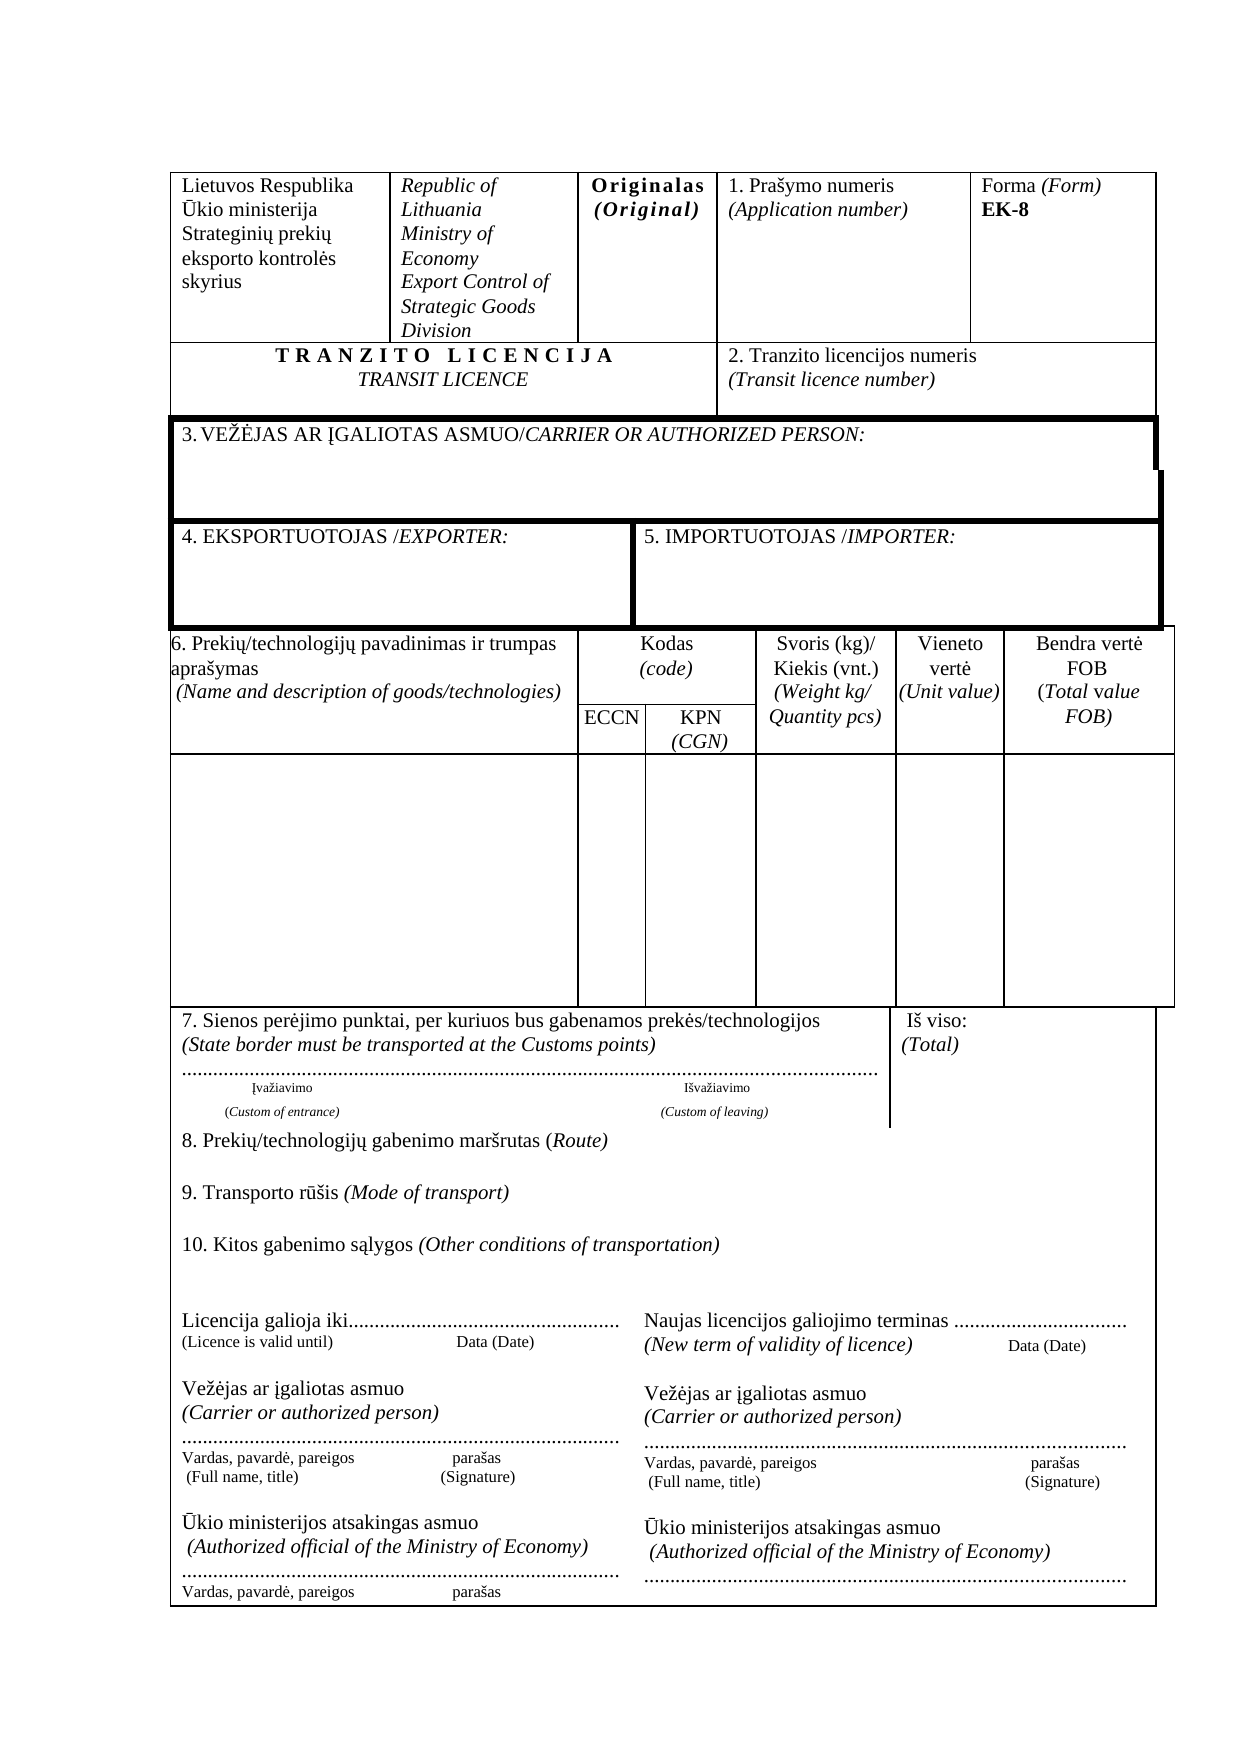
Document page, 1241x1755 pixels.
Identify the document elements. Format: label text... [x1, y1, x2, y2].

table_cell Svoris (kg)/ Kiekis (vnt.) (Weight kg/ Quantity pcs) [757, 631, 895, 753]
table_header 1. Prašymo numeris (Application number) [718, 173, 970, 342]
table_cell [1161, 1232, 1174, 1284]
table_cell Vieneto vertė (Unit value) [897, 631, 1003, 753]
table_cell [646, 470, 1158, 494]
table_cell 10. Kitos gabenimo sąlygos (Other conditions of transportation) [171, 1232, 1155, 1284]
table_cell Licencija galioja iki (Licence is valid until) Data (Date) Vežėjas ar įgaliotas asmuo (Carrier or authorized person) Vardas, pavardė, pareigos parašas (Full name, title) (Signature) Ūkio ministerijos atsakingas asmuo (Authorized official of the Ministry of Economy) Vardas, pavardė, pareigos parašas (Full name, title) (Signature) Ūkio ministerijos viceministras (Viceminister of the Ministry of Economy) parašas/antspaudas/data (Signature/ME stamp/date) [171, 1284, 633, 1605]
table_cell [171, 755, 577, 1006]
table_cell [1157, 1008, 1161, 1128]
table_cell [1161, 1180, 1174, 1232]
table_cell [174, 553, 457, 577]
table_cell [931, 577, 1158, 601]
table_cell [1157, 342, 1161, 415]
table_cell [931, 494, 1158, 518]
table_cell [1164, 494, 1174, 518]
table_cell [1005, 755, 1174, 1006]
table_header Forma (Form) EK-8 [971, 173, 1155, 342]
table_cell [1161, 415, 1174, 470]
table_cell [1157, 1232, 1161, 1284]
table_cell [174, 470, 646, 494]
table_cell [174, 494, 633, 518]
table_cell [443, 601, 630, 625]
table_cell [646, 755, 755, 1006]
table_cell [171, 704, 577, 753]
table_cell [1161, 1008, 1174, 1128]
table_cell [1157, 1284, 1161, 1605]
table_cell Tranzito licencija TRANSIT LICENCE [171, 343, 716, 415]
table_cell [579, 755, 645, 1006]
table_cell 2. Tranzito licencijos numeris (Transit licence number) [718, 343, 1155, 415]
table_header Republic of Lithuania Ministry of Economy Export Control of Strategic Goods Division [391, 173, 577, 342]
table_cell [636, 553, 1158, 577]
table_cell Bendra vertė FOB (Total value FOB) [1005, 627, 1174, 753]
table_cell [636, 577, 931, 601]
table_cell 5. IMPORTUOTOJAS /IMPORTER: [636, 524, 1158, 553]
table_cell [1157, 1128, 1161, 1180]
table_cell [174, 577, 443, 601]
table_cell [1164, 577, 1174, 601]
table_header Originalas (Original) [579, 173, 716, 342]
table_cell 3. VEŽĖJAS AR ĮGALIOTAS ASMUO/CARRIER OR AUTHORIZED PERSON: [174, 422, 1153, 470]
table_cell [174, 601, 443, 625]
table_cell [633, 494, 931, 518]
table_cell [931, 601, 1158, 625]
table_cell 4. EKSPORTUOTOJAS /EXPORTER: [174, 524, 630, 553]
table_cell [897, 755, 1003, 1006]
table_header [1161, 172, 1174, 342]
table_cell [1164, 553, 1174, 577]
table_cell Kodas (code) [579, 631, 755, 703]
table_cell [1161, 1284, 1174, 1605]
table_cell [1164, 601, 1174, 625]
table_cell [1157, 1180, 1161, 1232]
table_cell Naujas licencijos galiojimo terminas (New term of validity of licence) Data (Date) Vežėjas ar įgaliotas asmuo (Carrier or authorized person) Vardas, pavardė, pareigos parašas (Full name, title) (Signature) Ūkio ministerijos atsakingas asmuo (Authorized official of the Ministry of Economy) Vardas, pavardė, pareigos parašas (Full name, title) (Signature) Ūkio ministerijos viceministras (Viceminister of the Ministry of Economy) parašas/antspaudas/data (Signature/ME stamp/date) [633, 1284, 1155, 1605]
table_cell [1164, 470, 1174, 494]
table_header Lietuvos Respublika Ūkio ministerija Strateginių prekių eksporto kontrolės skyrius [171, 173, 389, 342]
table_cell [1164, 518, 1174, 553]
table_cell [636, 601, 931, 625]
table_cell 8. Prekių/technologijų gabenimo maršrutas (Route) [171, 1128, 1155, 1180]
table_cell Iš viso: (Total) [891, 1008, 1155, 1128]
table_cell KPN (CGN) [646, 705, 755, 753]
table_cell 6. Prekių/technologijų pavadinimas ir trumpas aprašymas (Name and description of goods/technologies) [171, 631, 577, 703]
table_cell [457, 553, 630, 577]
table_cell 9. Transporto rūšis (Mode of transport) [171, 1180, 1155, 1232]
table_cell [757, 755, 895, 1006]
table_header [1157, 172, 1161, 342]
table_cell [443, 577, 630, 601]
table_cell [1161, 342, 1174, 415]
table_cell [1161, 1128, 1174, 1180]
table_cell ECCN [579, 705, 645, 753]
table_cell 7. Sienos perėjimo punktai, per kuriuos bus gabenamos prekės/technologijos (State border must be transported at the Customs points) Įvažiavimo Išvažiavimo (Custom of entrance) (Custom of leaving) [171, 1008, 889, 1128]
